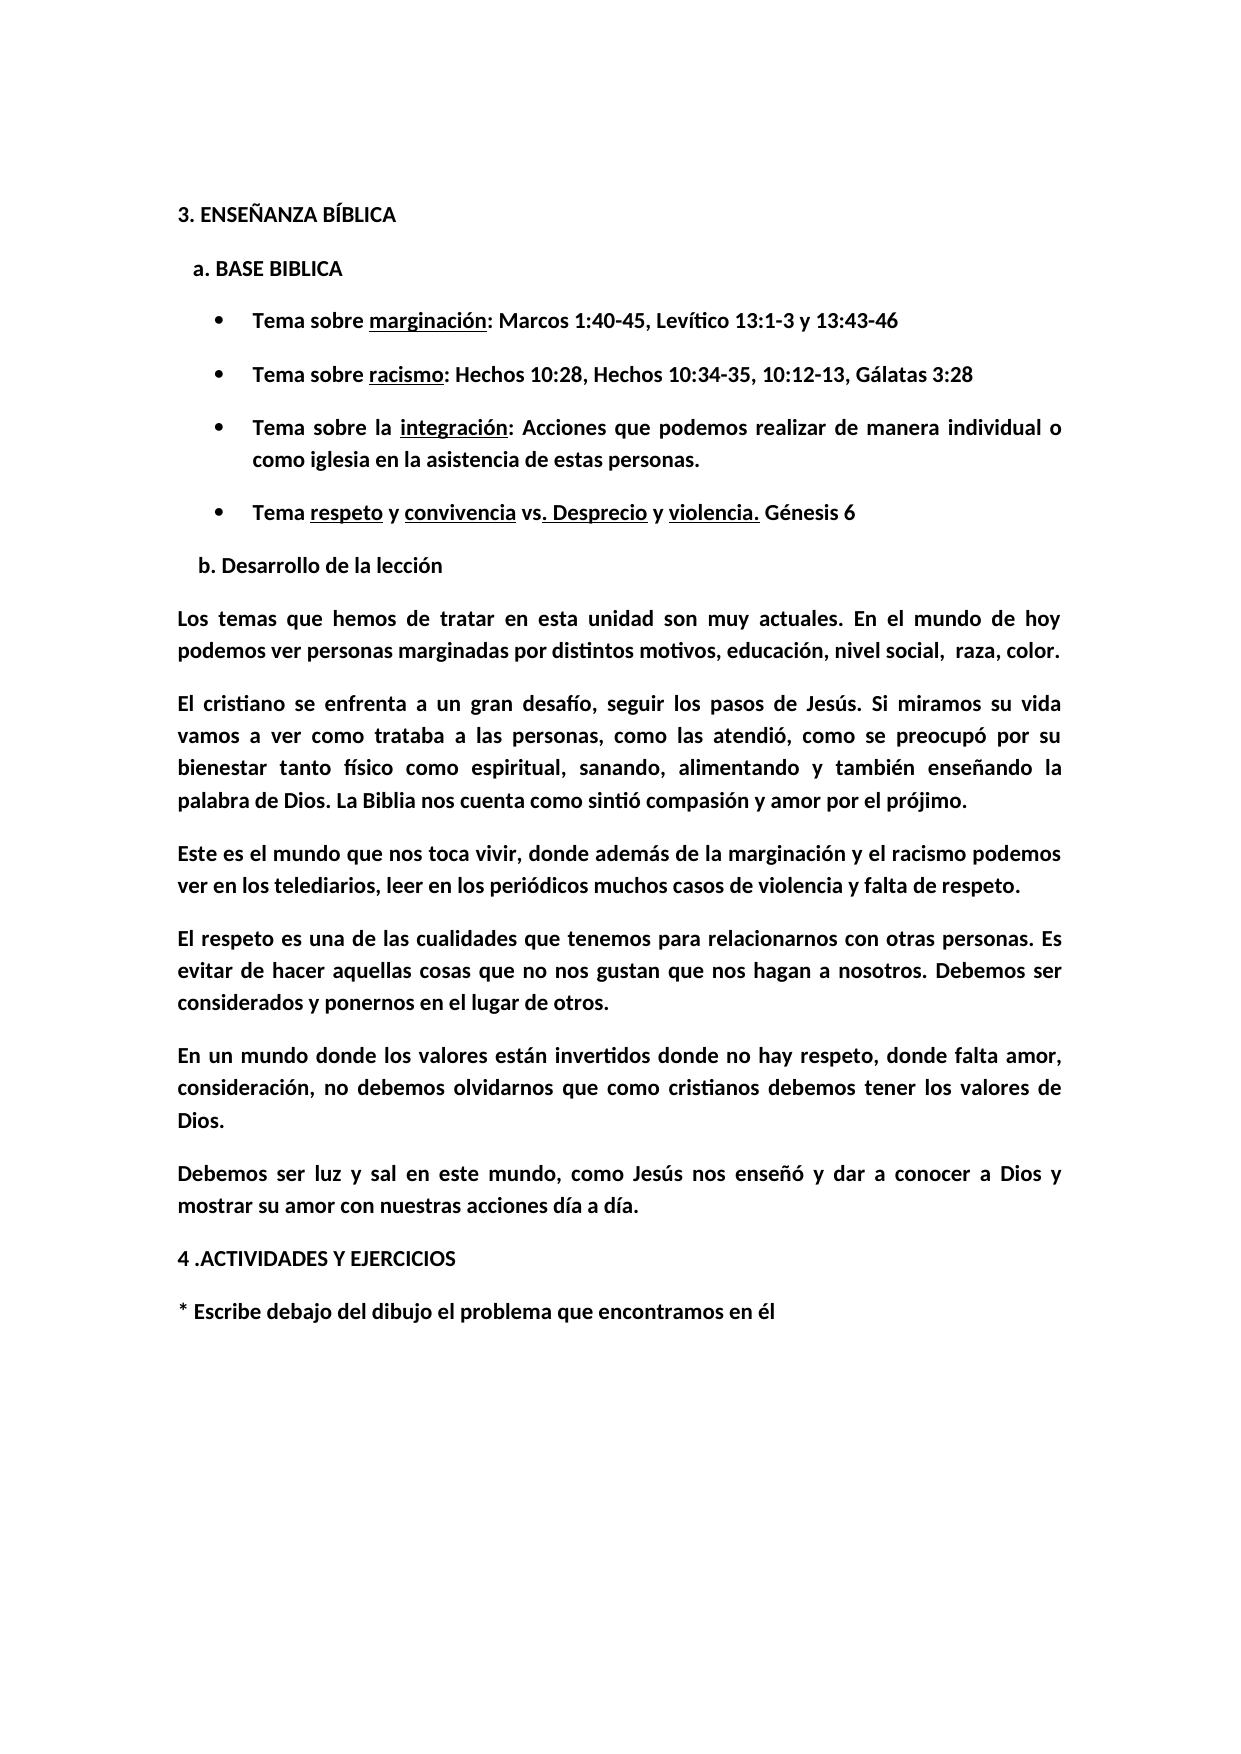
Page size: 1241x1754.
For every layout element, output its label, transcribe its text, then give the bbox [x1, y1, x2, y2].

text b. Desarrollo de la lección [177, 551, 1063, 579]
text a. BASE BIBLICA [177, 254, 1063, 282]
list Tema respeto y convivencia vs. Desprecio y violencia. Génesis 6 [215, 498, 1063, 526]
text Los temas que hemos de tratar en esta unidad son muy actuales. En el mundo de hoy podemos ver personas marginadas por distintos motivos, educación, nivel social, raza, color. [177, 604, 1063, 664]
text 4 .ACTIVIDADES Y EJERCICIOS [177, 1244, 1063, 1272]
text Debemos ser luz y sal en este mundo, como Jesús nos enseñó y dar a conocer a Dios y mostrar su amor con nuestras acciones día a día. [177, 1159, 1063, 1219]
text El respeto es una de las cualidades que tenemos para relacionarnos con otras personas. Es evitar de hacer aquellas cosas que no nos gustan que nos hagan a nosotros. Debemos ser considerados y ponernos en el lugar de otros. [177, 924, 1063, 1016]
list Tema sobre racismo: Hechos 10:28, Hechos 10:34-35, 10:12-13, Gálatas 3:28 [215, 360, 1063, 388]
text En un mundo donde los valores están invertidos donde no hay respeto, donde falta amor, consideración, no debemos olvidarnos que como cristianos debemos tener los valores de Dios. [177, 1041, 1063, 1134]
text Este es el mundo que nos toca vivir, donde además de la marginación y el racismo podemos ver en los telediarios, leer en los periódicos muchos casos de violencia y falta de respeto. [177, 839, 1063, 899]
text * Escribe debajo del dibujo el problema que encontramos en él [177, 1297, 1063, 1325]
list Tema sobre la integración: Acciones que podemos realizar de manera individual o como iglesia en la asistencia de estas personas. [215, 413, 1063, 473]
text 3. ENSEÑANZA BÍBLICA [177, 201, 1063, 229]
list Tema sobre marginación: Marcos 1:40-45, Levítico 13:1-3 y 13:43-46 [215, 307, 1063, 335]
text El cristiano se enfrenta a un gran desafío, seguir los pasos de Jesús. Si miramos su vida vamos a ver como trataba a las personas, como las atendió, como se preocupó por su bienestar tanto físico como espiritual, sanando, alimentando y también enseñando la palabra de Dios. La Biblia nos cuenta como sintió compasión y amor por el prójimo. [177, 689, 1063, 814]
